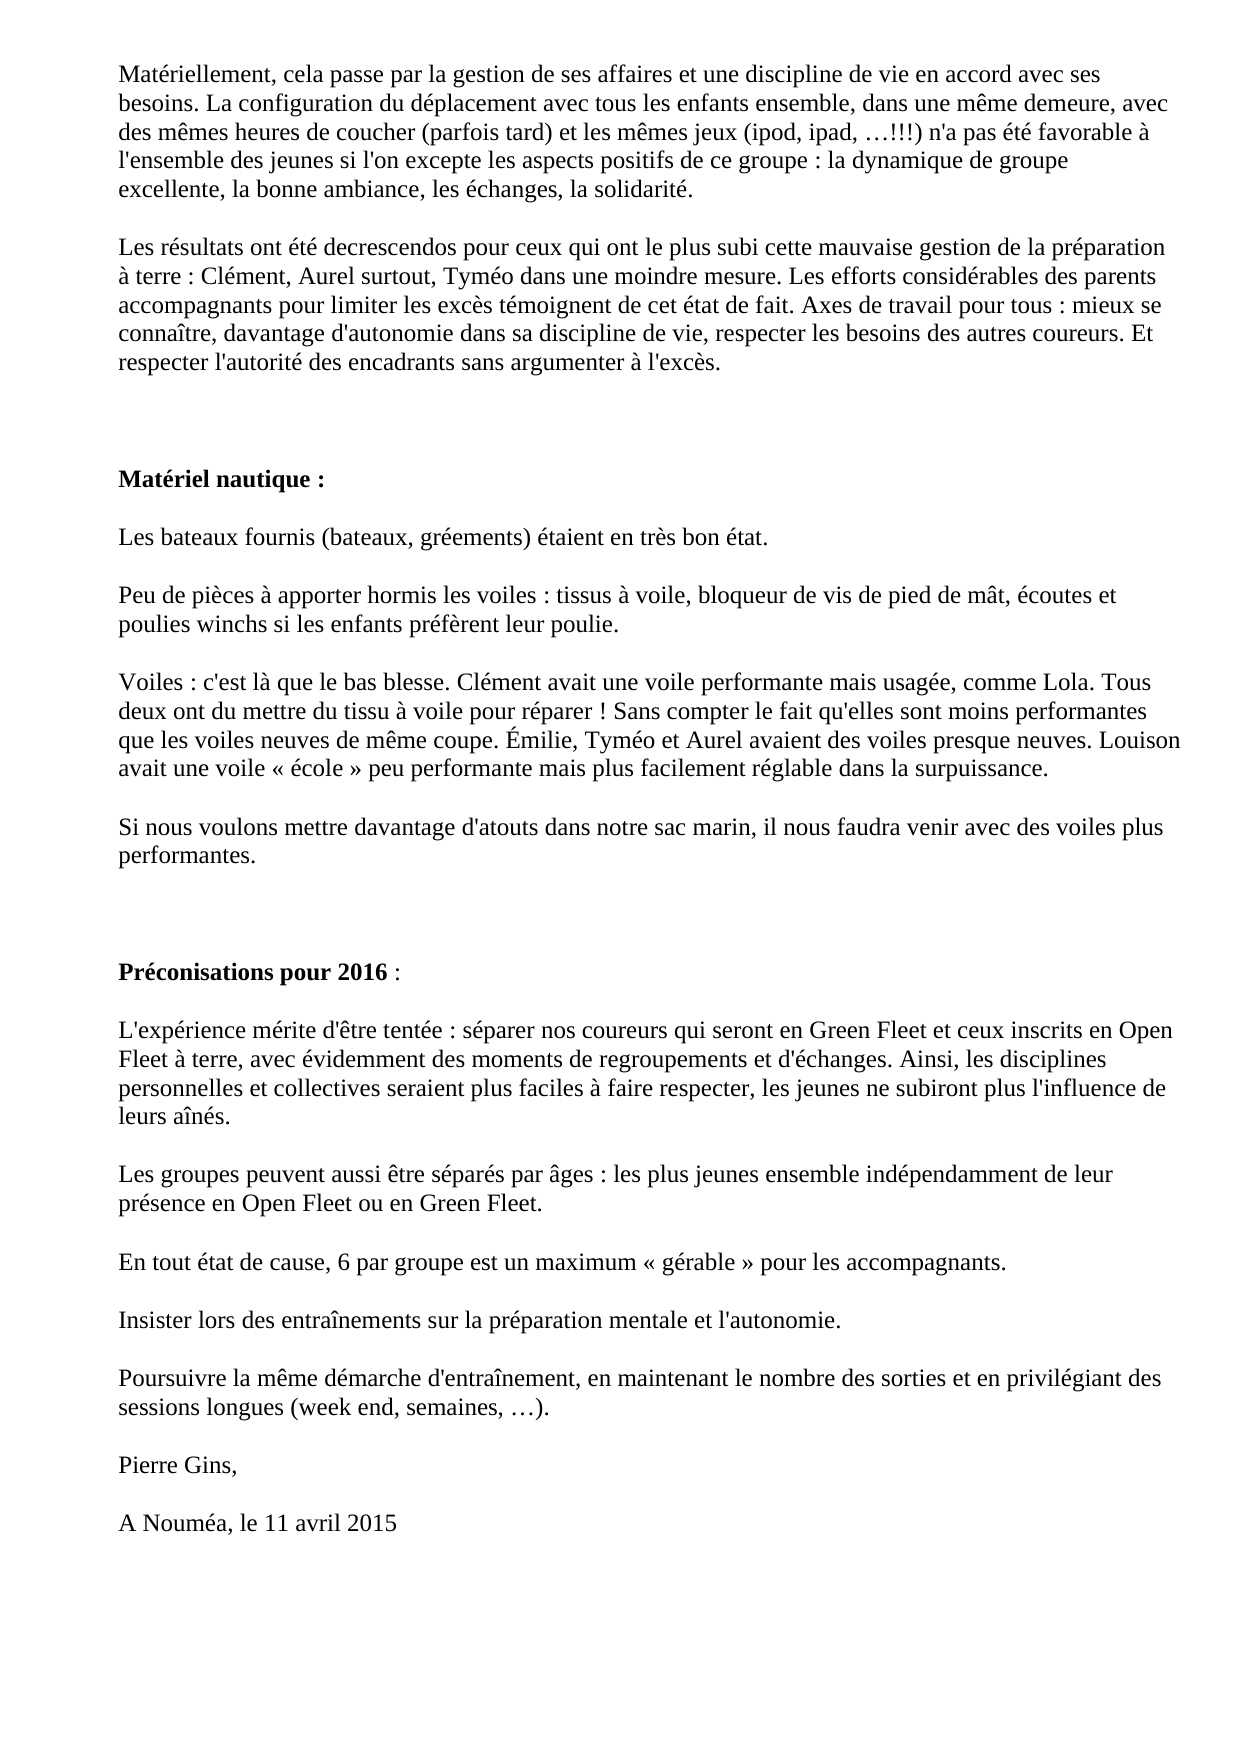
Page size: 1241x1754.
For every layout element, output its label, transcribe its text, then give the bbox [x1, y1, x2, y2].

text Les résultats ont été decrescendos pour ceux qui ont le plus subi cette mauvaise gestion de la préparation à terre : Clément, Aurel surtout, Tyméo dans une moindre mesure. Les efforts considérables des parents accompagnants pour limiter les excès témoignent de cet état de fait. Axes de travail pour tous : mieux se connaître, davantage d'autonomie dans sa discipline de vie, respecter les besoins des autres coureurs. Et respecter l'autorité des encadrants sans argumenter à l'excès. [118, 232, 1181, 376]
text Poursuivre la même démarche d'entraînement, en maintenant le nombre des sorties et en privilégiant des sessions longues (week end, semaines, …). [118, 1363, 1181, 1421]
text Si nous voulons mettre davantage d'atouts dans notre sac marin, il nous faudra venir avec des voiles plus performantes. [118, 812, 1181, 869]
text Insister lors des entraînements sur la préparation mentale et l'autonomie. [118, 1305, 1181, 1333]
text Les bateaux fournis (bateaux, gréements) étaient en très bon état. [118, 522, 1181, 551]
text Les groupes peuvent aussi être séparés par âges : les plus jeunes ensemble indépendamment de leur présence en Open Fleet ou en Green Fleet. [118, 1159, 1181, 1217]
text En tout état de cause, 6 par groupe est un maximum « gérable » pour les accompagnants. [118, 1247, 1181, 1275]
text Voiles : c'est là que le bas blesse. Clément avait une voile performante mais usagée, comme Lola. Tous deux ont du mettre du tissu à voile pour réparer ! Sans compter le fait qu'elles sont moins performantes que les voiles neuves de même coupe. Émilie, Tyméo et Aurel avaient des voiles presque neuves. Louison avait une voile « école » peu performante mais plus facilement réglable dans la surpuissance. [118, 667, 1181, 782]
text Matériellement, cela passe par la gestion de ses affaires et une discipline de vie en accord avec ses besoins. La configuration du déplacement avec tous les enfants ensemble, dans une même demeure, avec des mêmes heures de coucher (parfois tard) et les mêmes jeux (ipod, ipad, …!!!) n'a pas été favorable à l'ensemble des jeunes si l'on excepte les aspects positifs de ce groupe : la dynamique de groupe excellente, la bonne ambiance, les échanges, la solidarité. [118, 59, 1181, 203]
text L'expérience mérite d'être tentée : séparer nos coureurs qui seront en Green Fleet et ceux inscrits en Open Fleet à terre, avec évidemment des moments de regroupements et d'échanges. Ainsi, les disciplines personnelles et collectives seraient plus faciles à faire respecter, les jeunes ne subiront plus l'influence de leurs aînés. [118, 1015, 1181, 1130]
text Pierre Gins, [118, 1450, 1181, 1479]
text Peu de pièces à apporter hormis les voiles : tissus à voile, bloqueur de vis de pied de mât, écoutes et poulies winchs si les enfants préfèrent leur poulie. [118, 580, 1181, 638]
text Préconisations pour 2016 : [118, 957, 1181, 986]
text Matériel nautique : [118, 464, 1181, 492]
text A Nouméa, le 11 avril 2015 [118, 1508, 1181, 1537]
